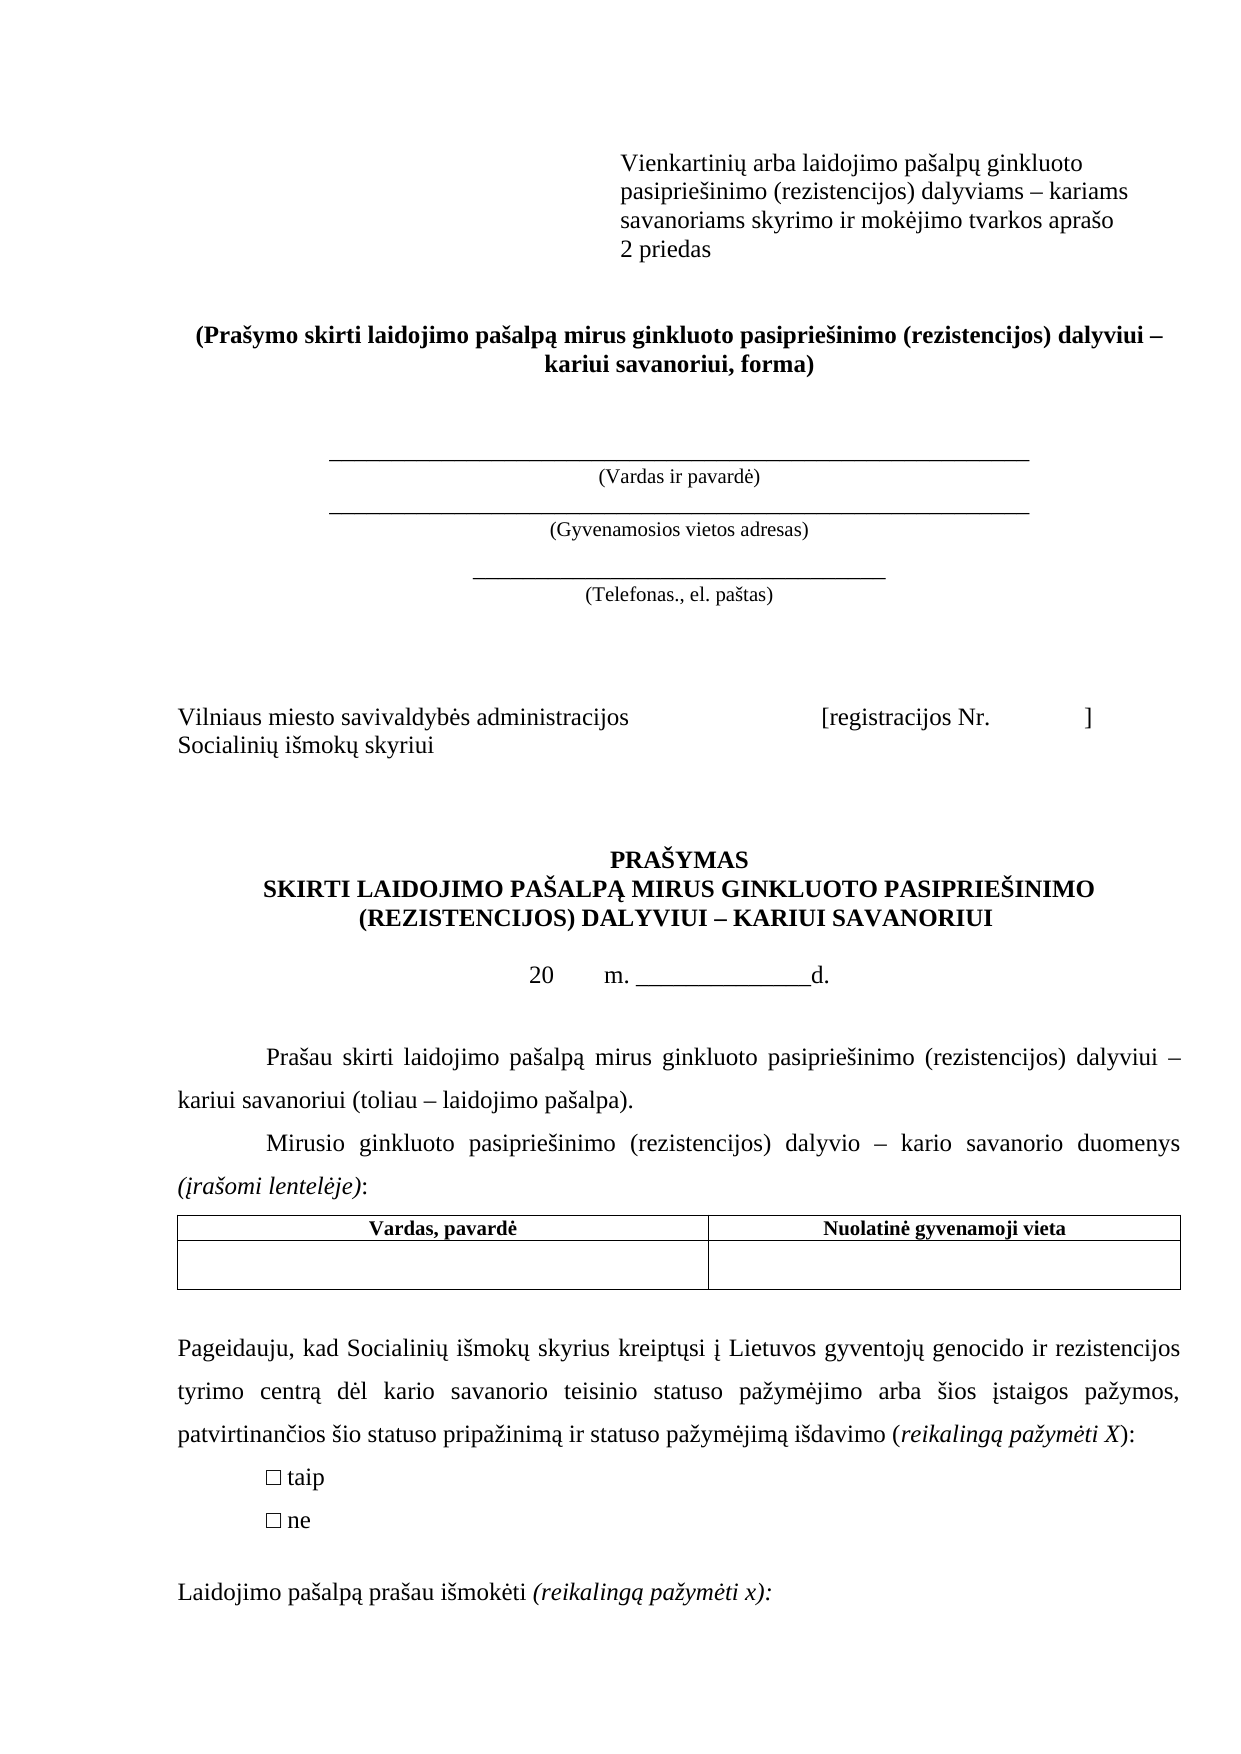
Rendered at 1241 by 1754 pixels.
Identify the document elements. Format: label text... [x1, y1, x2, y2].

text Socialinių išmokų skyriui [177, 731, 1181, 759]
text _________________________________ [177, 553, 1181, 581]
text ________________________________________________________ [177, 435, 1181, 464]
text 2 priedas [177, 234, 1181, 263]
text ________________________________________________________ [177, 488, 1181, 517]
text Mirusio ginkluoto pasipriešinimo (rezistencijos) dalyvio – kario savanorio duomenys (įrašomi lentelėje): [177, 1128, 1181, 1200]
text Laidojimo pašalpą prašau išmokėti (reikalingą pažymėti x): [177, 1577, 1181, 1606]
text (Telefonas., el. paštas) [177, 581, 1181, 606]
text Prašau skirti laidojimo pašalpą mirus ginkluoto pasipriešinimo (rezistencijos) dalyviui – kariui savanoriui (toliau – laidojimo pašalpa). [177, 1042, 1181, 1114]
table_cell [709, 1241, 1180, 1289]
table_header Nuolatinė gyvenamoji vieta [709, 1216, 1180, 1240]
text 20 m. ______________d. [177, 961, 1181, 989]
text Pageidauju, kad Socialinių išmokų skyrius kreiptųsi į Lietuvos gyventojų genocido ir rezistencijos tyrimo centrą dėl kario savanorio teisinio statuso pažymėjimo arba šios įstaigos pažymos, patvirtinančios šio statuso pripažinimą ir statuso pažymėjimą išdavimo (reikalingą pažymėti X): [177, 1333, 1181, 1448]
table_cell [178, 1241, 708, 1289]
text PRAŠYMAS [177, 846, 1181, 874]
text savanoriams skyrimo ir mokėjimo tvarkos aprašo [620, 205, 1181, 234]
text □ ne [177, 1506, 1181, 1534]
text SKIRTI LAIDOJIMO PAŠALPĄ MIRUS GINKLUOTO PASIPRIEŠINIMO (REZISTENCIJOS) DALYVIUI – KARIUI SAVANORIUI [177, 874, 1181, 932]
text pasipriešinimo (rezistencijos) dalyviams – kariams [620, 176, 1181, 205]
text Vienkartinių arba laidojimo pašalpų ginkluoto [620, 148, 1181, 176]
text (Vardas ir pavardė) [177, 464, 1181, 488]
table_header Vardas, pavardė [178, 1216, 708, 1240]
text (Gyvenamosios vietos adresas) [177, 517, 1181, 541]
text □ taip [177, 1462, 1181, 1491]
text Vilniaus miesto savivaldybės administracijos [registracijos Nr. ] [177, 702, 1181, 731]
text (Prašymo skirti laidojimo pašalpą mirus ginkluoto pasipriešinimo (rezistencijos) dalyviui – kariui savanoriui, forma) [177, 320, 1181, 378]
